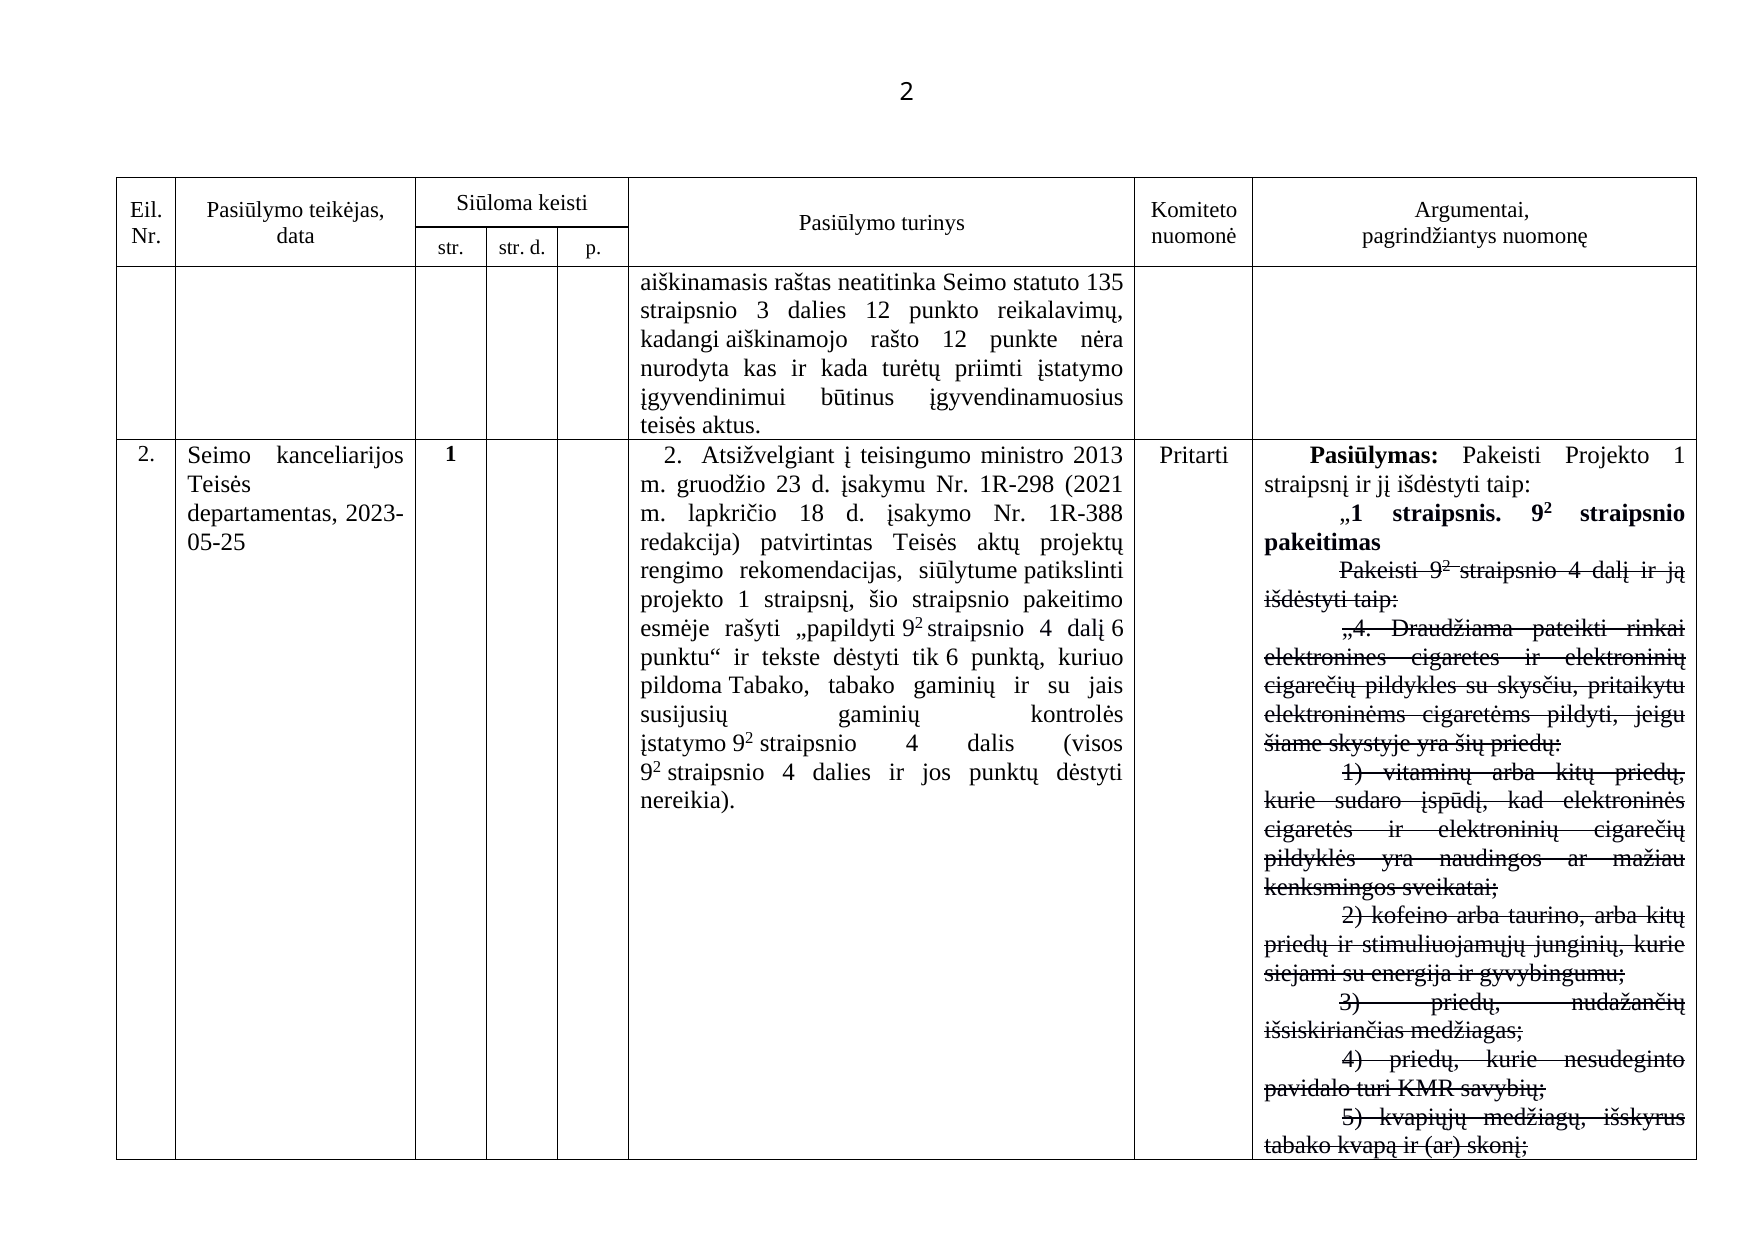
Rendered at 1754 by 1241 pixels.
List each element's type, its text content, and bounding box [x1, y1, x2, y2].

table_cell [1135, 267, 1252, 439]
table_cell [487, 440, 557, 1159]
table_cell [558, 440, 628, 1159]
table_cell [117, 267, 175, 439]
table_header Komiteto nuomonė [1135, 178, 1252, 266]
table_cell [558, 267, 628, 439]
table_cell str. d. [487, 228, 557, 266]
table_header Pasiūlymo teikėjas, data [176, 178, 415, 266]
table_cell [416, 267, 486, 439]
table_header Argumentai, pagrindžiantys nuomonę [1253, 178, 1696, 266]
table_cell str. [416, 228, 486, 266]
table_cell Pritarti [1135, 440, 1252, 1159]
table_cell 1 [416, 440, 486, 1159]
table_header Pasiūlymo turinys [629, 178, 1134, 266]
table_cell [1253, 267, 1696, 439]
table_cell Pasiūlymas: Pakeisti Projekto 1 straipsnį ir jį išdėstyti taip: „1 straipsnis. 92 straipsnio pakeitimas Pakeisti 92 straipsnio 4 dalį ir ją išdėstyti taip: „4. Draudžiama pateikti rinkai elektronines cigaretes ir elektroninių cigarečių pildykles su skysčiu, pritaikytu elektroninėms cigaretėms pildyti, jeigu šiame skystyje yra šių priedų: 1) vitaminų arba kitų priedų, kurie sudaro įspūdį, kad elektroninės cigaretės ir elektroninių cigarečių pildyklės yra naudingos ar mažiau kenksmingos sveikatai; 2) kofeino arba taurino, arba kitų priedų ir stimuliuojamųjų junginių, kurie siejami su energija ir gyvybingumu; 3) priedų, nudažančių išsiskiriančias medžiagas; 4) priedų, kurie nesudeginto pavidalo turi KMR savybių; 5) kvapiųjų medžiagų, išskyrus tabako kvapą ir (ar) skonį; [1253, 440, 1696, 1159]
table_cell 2. [117, 440, 175, 1159]
table_cell Seimo kanceliarijos Teisės departamentas, 2023-05-25 [176, 440, 415, 1159]
table_header Siūloma keisti [416, 178, 628, 226]
table_cell [487, 267, 557, 439]
table_cell aiškinamasis raštas neatitinka Seimo statuto 135 straipsnio 3 dalies 12 punkto reikalavimų, kadangi aiškinamojo rašto 12 punkte nėra nurodyta kas ir kada turėtų priimti įstatymo įgyvendinimui būtinus įgyvendinamuosius teisės aktus. [629, 267, 1134, 439]
table_header Eil. Nr. [117, 178, 175, 266]
table_cell [176, 267, 415, 439]
table_cell 2. Atsižvelgiant į teisingumo ministro 2013 m. gruodžio 23 d. įsakymu Nr. 1R-298 (2021 m. lapkričio 18 d. įsakymo Nr. 1R-388 redakcija) patvirtintas Teisės aktų projektų rengimo rekomendacijas, siūlytume patikslinti projekto 1 straipsnį, šio straipsnio pakeitimo esmėje rašyti „papildyti 92 straipsnio 4 dalį 6 punktu“ ir tekste dėstyti tik 6 punktą, kuriuo pildoma Tabako, tabako gaminių ir su jais susijusių gaminių kontrolės įstatymo 92 straipsnio 4 dalis (visos 92 straipsnio 4 dalies ir jos punktų dėstyti nereikia). [629, 440, 1134, 1159]
table_cell p. [558, 228, 628, 266]
